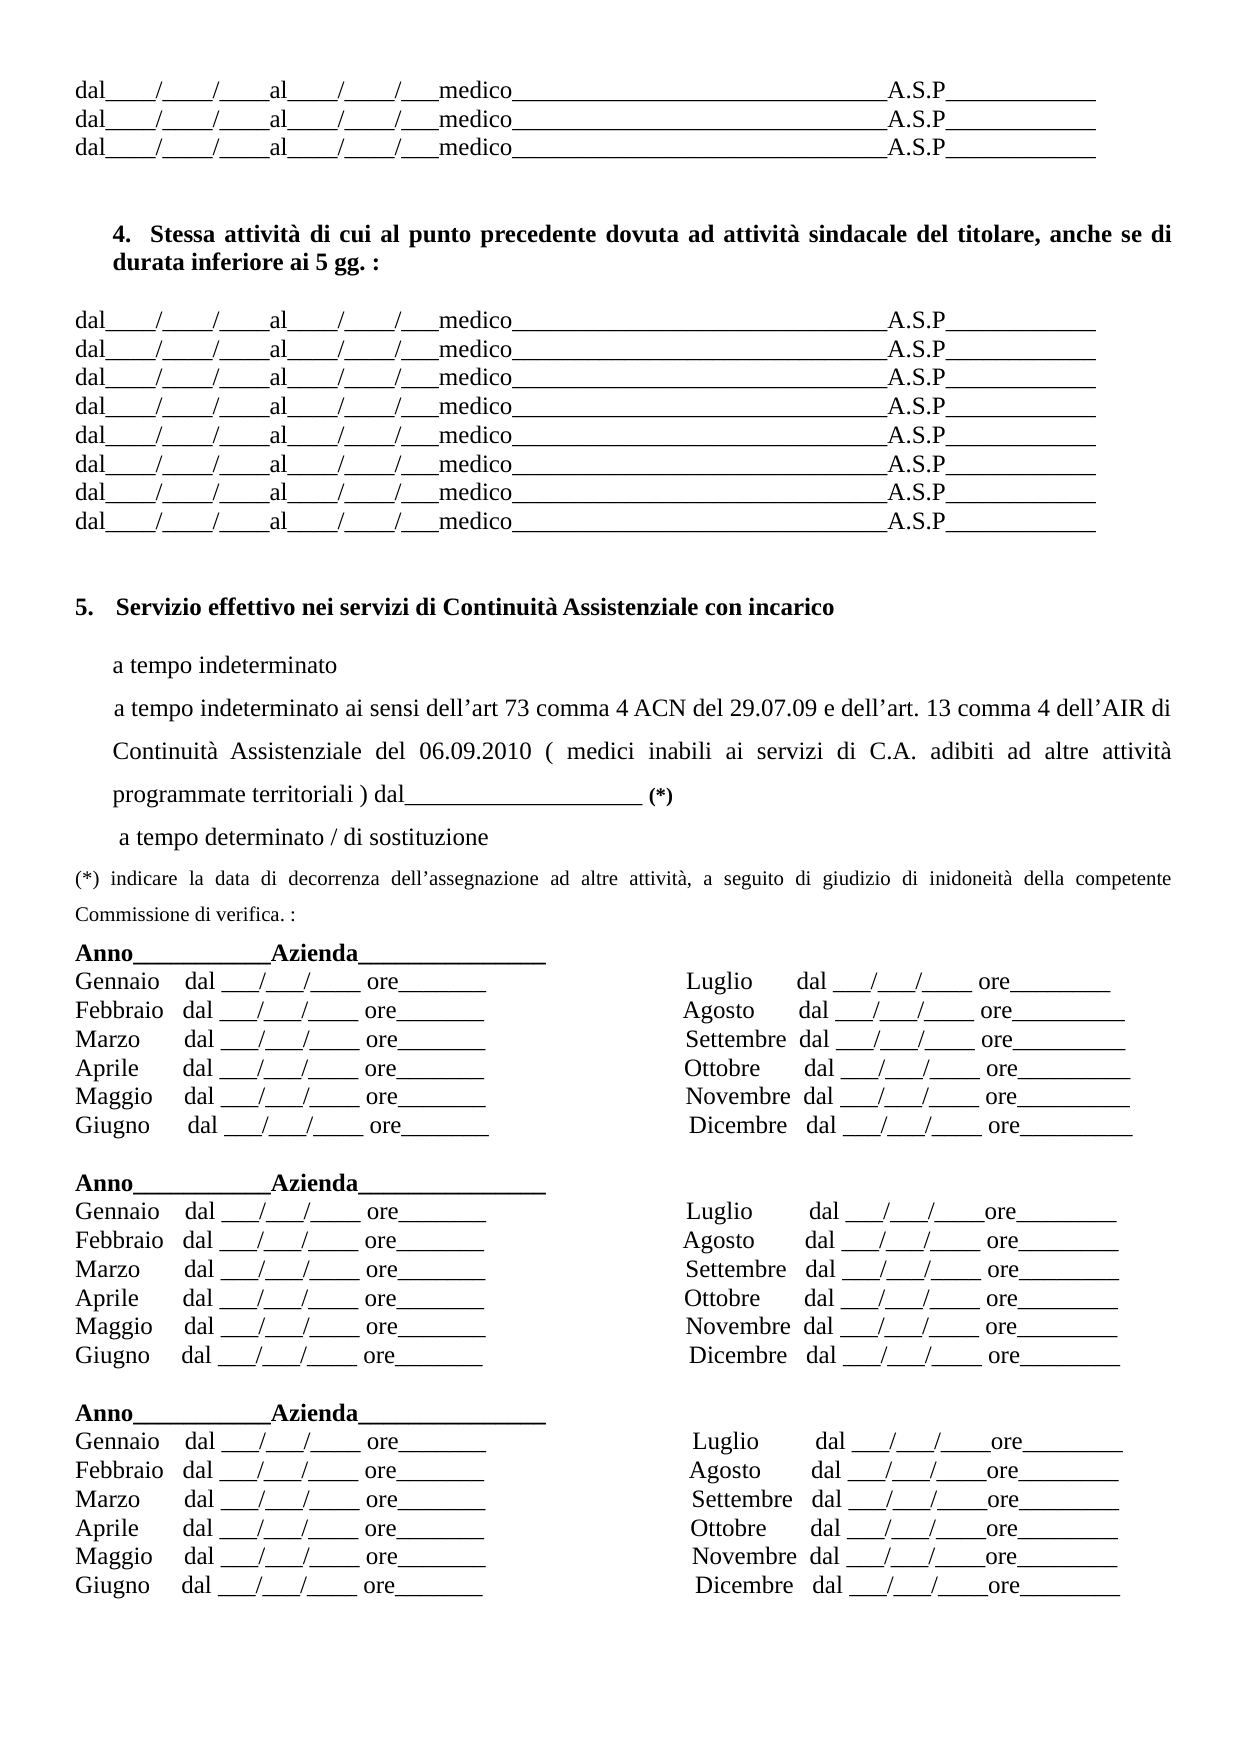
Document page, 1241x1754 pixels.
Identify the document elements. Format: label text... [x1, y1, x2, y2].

text dal____/____/____al____/____/___medico______________________________A.S.P____________ [75, 104, 1174, 132]
text Aprile dal ___/___/____ ore_______ Ottobre dal ___/___/____ ore________ [75, 1283, 1174, 1311]
text Giugno dal ___/___/____ ore_______ Dicembre dal ___/___/____ ore_________ [75, 1110, 1174, 1139]
text Gennaio dal ___/___/____ ore_______ Luglio dal ___/___/____ore________ [75, 1196, 1174, 1225]
text Febbraio dal ___/___/____ ore_______ Agosto dal ___/___/____ ore_________ [75, 995, 1174, 1024]
text Maggio dal ___/___/____ ore_______ Novembre dal ___/___/____ ore________ [75, 1311, 1174, 1340]
text a tempo indeterminato ai sensi dell’art 73 comma 4 ACN del 29.07.09 e dell’art. 13 comma 4 dell’AIR di Continuità Assistenziale del 06.09.2010 ( medici inabili ai servizi di C.A. adibiti ad altre attività programmate territoriali ) dal___________________ (*) [75, 693, 1174, 808]
text dal____/____/____al____/____/___medico______________________________A.S.P____________ [75, 420, 1174, 449]
text Aprile dal ___/___/____ ore_______ Ottobre dal ___/___/____ ore_________ [75, 1053, 1174, 1081]
list Servizio effettivo nei servizi di Continuità Assistenziale con incarico [75, 592, 1174, 621]
text (*) indicare la data di decorrenza dell’assegnazione ad altre attività, a seguito di giudizio di inidoneità della competente Commissione di verifica. : [75, 866, 1174, 926]
text dal____/____/____al____/____/___medico______________________________A.S.P____________ [75, 506, 1174, 535]
text dal____/____/____al____/____/___medico______________________________A.S.P____________ [75, 305, 1174, 334]
text Marzo dal ___/___/____ ore_______ Settembre dal ___/___/____ ore________ [75, 1254, 1174, 1283]
text a tempo determinato / di sostituzione [75, 822, 1174, 851]
text dal____/____/____al____/____/___medico______________________________A.S.P____________ [75, 75, 1174, 104]
text Maggio dal ___/___/____ ore_______ Novembre dal ___/___/____ore________ [75, 1541, 1174, 1570]
text Febbraio dal ___/___/____ ore_______ Agosto dal ___/___/____ ore________ [75, 1225, 1174, 1254]
text Febbraio dal ___/___/____ ore_______ Agosto dal ___/___/____ore________ [75, 1455, 1174, 1484]
list Stessa attività di cui al punto precedente dovuta ad attività sindacale del titolare, anche se di durata inferiore ai 5 gg. : [112, 219, 1174, 276]
text Marzo dal ___/___/____ ore_______ Settembre dal ___/___/____ ore_________ [75, 1024, 1174, 1053]
text a tempo indeterminato [75, 650, 1174, 679]
text Marzo dal ___/___/____ ore_______ Settembre dal ___/___/____ore________ [75, 1484, 1174, 1513]
text dal____/____/____al____/____/___medico______________________________A.S.P____________ [75, 477, 1174, 506]
text Anno___________Azienda_______________ [75, 938, 1174, 966]
text dal____/____/____al____/____/___medico______________________________A.S.P____________ [75, 391, 1174, 420]
text Anno___________Azienda_______________ [75, 1398, 1174, 1426]
text Gennaio dal ___/___/____ ore_______ Luglio dal ___/___/____ ore________ [75, 966, 1174, 995]
text Maggio dal ___/___/____ ore_______ Novembre dal ___/___/____ ore_________ [75, 1081, 1174, 1110]
text dal____/____/____al____/____/___medico______________________________A.S.P____________ [75, 132, 1174, 161]
text Giugno dal ___/___/____ ore_______ Dicembre dal ___/___/____ore________ [75, 1570, 1174, 1599]
text Anno___________Azienda_______________ [75, 1168, 1174, 1196]
text Aprile dal ___/___/____ ore_______ Ottobre dal ___/___/____ore________ [75, 1513, 1174, 1541]
text Giugno dal ___/___/____ ore_______ Dicembre dal ___/___/____ ore________ [75, 1340, 1174, 1369]
text dal____/____/____al____/____/___medico______________________________A.S.P____________ [75, 449, 1174, 477]
text dal____/____/____al____/____/___medico______________________________A.S.P____________ [75, 334, 1174, 362]
text Gennaio dal ___/___/____ ore_______ Luglio dal ___/___/____ore________ [75, 1426, 1174, 1455]
text dal____/____/____al____/____/___medico______________________________A.S.P____________ [75, 362, 1174, 391]
